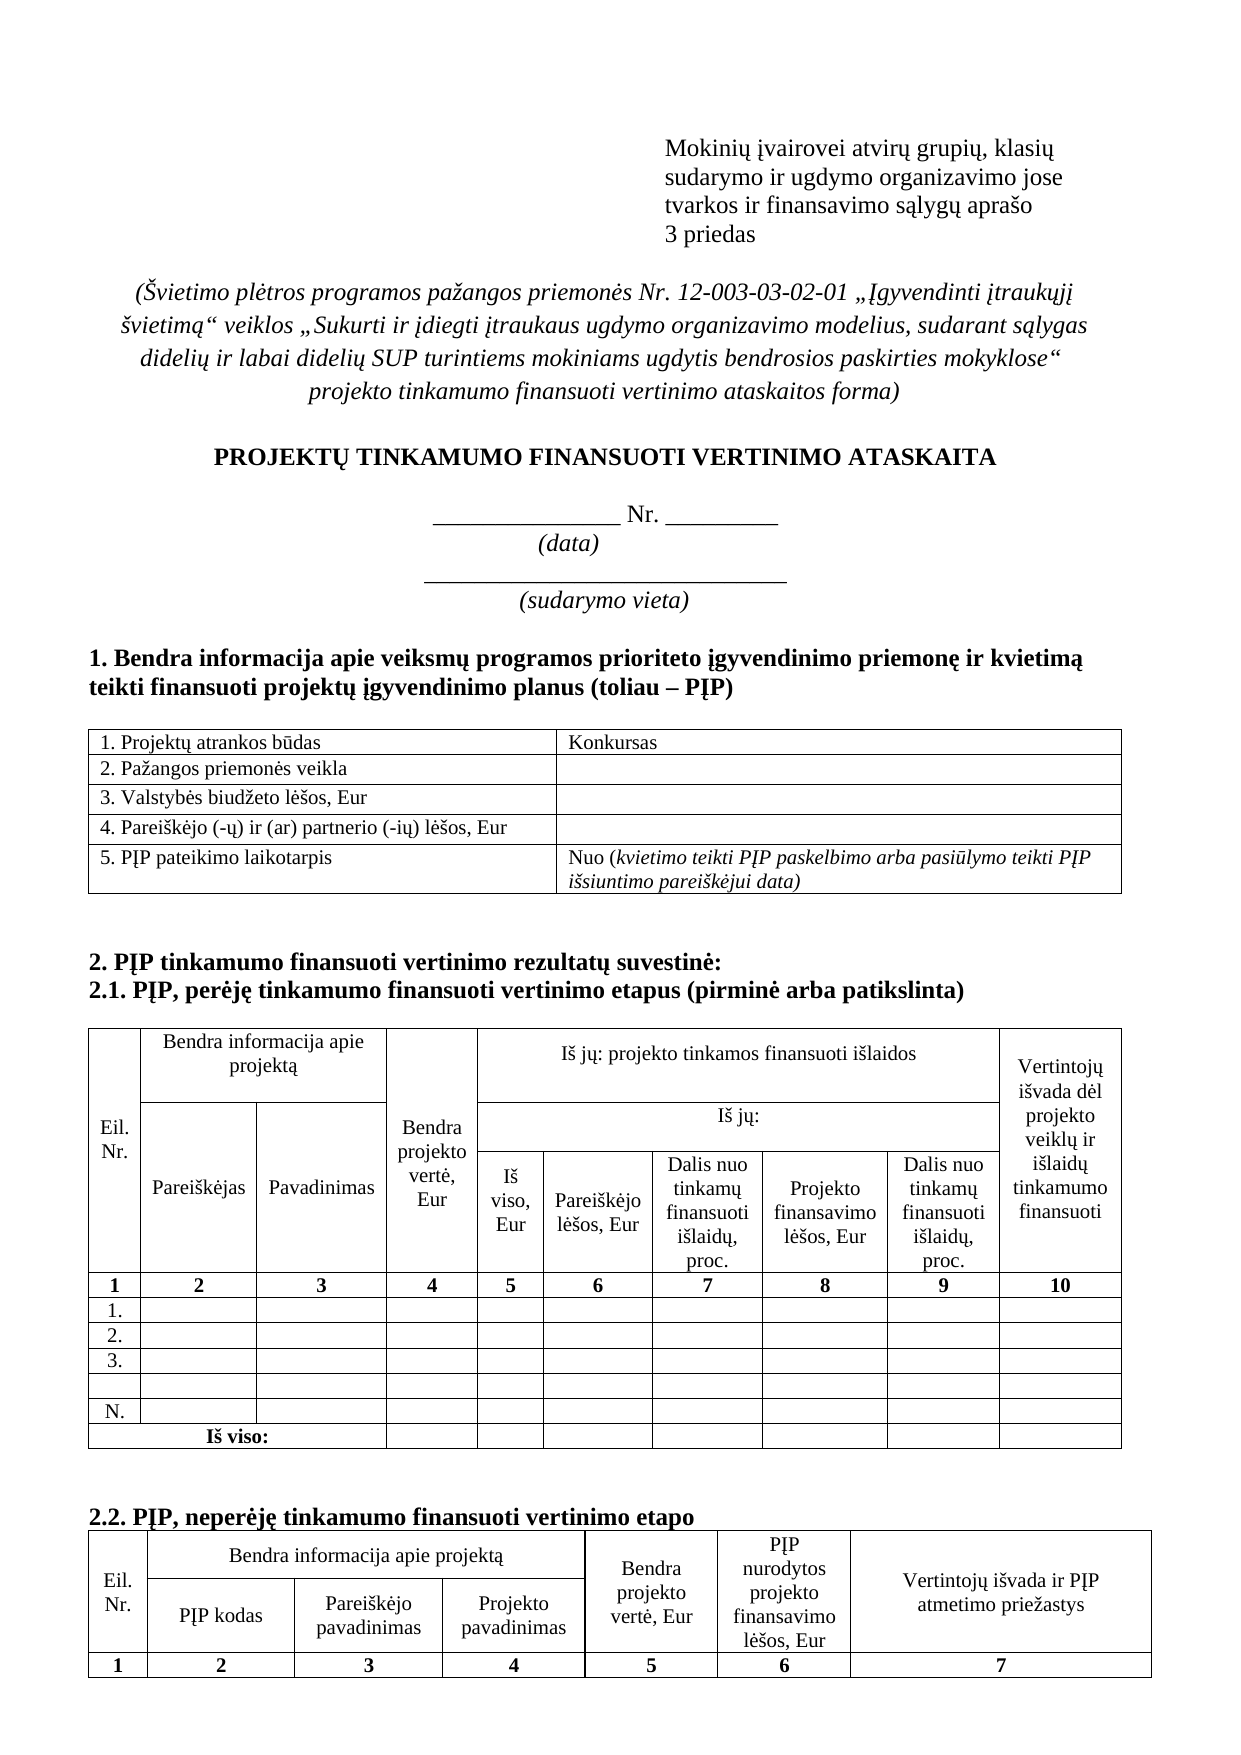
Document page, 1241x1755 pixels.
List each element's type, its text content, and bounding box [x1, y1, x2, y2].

table_cell 3 [257, 1273, 386, 1297]
text (sudarymo vieta) [88, 586, 1122, 614]
table_header 1. Projektų atrankos būdas [89, 730, 556, 754]
text 3 priedas [664, 219, 1122, 248]
table_cell 5 [478, 1273, 543, 1297]
table_cell [557, 785, 1121, 814]
table_cell 3. [89, 1349, 140, 1372]
table_cell 2 [141, 1273, 256, 1297]
table_cell [888, 1424, 999, 1448]
table_cell 5. PĮP pateikimo laikotarpis [89, 845, 556, 893]
table_cell [557, 755, 1121, 784]
text tvarkos ir finansavimo sąlygų aprašo [664, 190, 1122, 219]
table_cell 6 [544, 1273, 652, 1297]
table_cell [544, 1323, 652, 1347]
table_header Bendra informacija apie projektą [141, 1029, 386, 1102]
table_cell Iš viso, Eur [478, 1152, 543, 1272]
table_header Eil. Nr. [89, 1531, 147, 1652]
table_cell [544, 1424, 652, 1448]
table_cell [653, 1323, 762, 1347]
table_cell [544, 1349, 652, 1372]
table_cell 1. [89, 1298, 140, 1322]
table_cell Iš viso: [89, 1424, 386, 1448]
table_cell [478, 1399, 543, 1423]
table_cell [544, 1399, 652, 1423]
table_cell 3 [295, 1653, 442, 1677]
table_header Vertintojų išvada dėl projekto veiklų ir išlaidų tinkamumo finansuoti [1000, 1029, 1121, 1272]
table_header Iš jų: projekto tinkamos finansuoti išlaidos [478, 1029, 999, 1102]
table_cell [653, 1349, 762, 1372]
table_header Bendra informacija apie projektą [148, 1531, 584, 1578]
table_cell 10 [1000, 1273, 1121, 1297]
table_cell [387, 1374, 477, 1398]
table_cell [1000, 1374, 1121, 1398]
table_cell [888, 1374, 999, 1398]
table_cell [888, 1399, 999, 1423]
table_cell [888, 1323, 999, 1347]
table_cell Iš jų: [478, 1103, 999, 1151]
table_cell [653, 1399, 762, 1423]
table_cell 4 [387, 1273, 477, 1297]
table_header Bendra projekto vertė, Eur [586, 1531, 717, 1652]
text 2. PĮP tinkamumo finansuoti vertinimo rezultatų suvestinė: [88, 947, 1122, 976]
table_cell [89, 1374, 140, 1398]
table_cell Pavadinimas [257, 1103, 386, 1272]
table_cell [141, 1298, 256, 1322]
table_header Eil. Nr. [89, 1029, 140, 1272]
table_cell [257, 1323, 386, 1347]
table_cell [763, 1298, 887, 1322]
table_cell [141, 1399, 256, 1423]
table_cell [478, 1374, 543, 1398]
table_cell [387, 1424, 477, 1448]
table_cell N. [89, 1399, 140, 1423]
table_cell Projekto finansavimo lėšos, Eur [763, 1152, 887, 1272]
table_cell Pareiškėjo lėšos, Eur [544, 1152, 652, 1272]
table_cell [557, 815, 1121, 844]
table_cell 5 [586, 1653, 717, 1677]
table_cell 4. Pareiškėjo (-ų) ir (ar) partnerio (-ių) lėšos, Eur [89, 815, 556, 844]
table_cell [544, 1374, 652, 1398]
table_cell [257, 1399, 386, 1423]
table_cell 2 [148, 1653, 294, 1677]
table_cell 7 [851, 1653, 1151, 1677]
table_header Konkursas [557, 730, 1121, 754]
table_cell [653, 1424, 762, 1448]
text (Švietimo plėtros programos pažangos priemonės Nr. 12-003-03-02-01 „Įgyvendinti įtraukųjį švietimą“ veiklos „Sukurti ir įdiegti įtraukaus ugdymo organizavimo modelius, sudarant sąlygas didelių ir labai didelių SUP turintiems mokiniams ugdytis bendrosios paskirties mokyklose“ [88, 277, 1122, 371]
table_cell [478, 1323, 543, 1347]
table_cell [387, 1323, 477, 1347]
table_cell 1 [89, 1653, 147, 1677]
table_cell [257, 1349, 386, 1372]
table_cell [141, 1374, 256, 1398]
table_cell [544, 1298, 652, 1322]
text projekto tinkamumo finansuoti vertinimo ataskaitos forma) [88, 376, 1122, 404]
table_cell [478, 1298, 543, 1322]
table_cell [763, 1323, 887, 1347]
text PROJEKTŲ TINKAMUMO FINANSUOTI VERTINIMO ATASKAITA [88, 442, 1122, 471]
table_cell [1000, 1424, 1121, 1448]
text (data) [88, 528, 1122, 557]
text 2.1. PĮP, perėję tinkamumo finansuoti vertinimo etapus (pirminė arba patikslinta) [88, 976, 1122, 1004]
table_cell [763, 1424, 887, 1448]
table_cell [653, 1298, 762, 1322]
table_cell [478, 1424, 543, 1448]
table_cell 1 [89, 1273, 140, 1297]
table_cell [387, 1298, 477, 1322]
table_cell 6 [718, 1653, 850, 1677]
table_cell [1000, 1298, 1121, 1322]
table_cell 2. Pažangos priemonės veikla [89, 755, 556, 784]
text _______________ Nr. _________ [88, 499, 1122, 528]
table_cell [653, 1374, 762, 1398]
table_cell [1000, 1323, 1121, 1347]
table_cell Dalis nuo tinkamų finansuoti išlaidų, proc. [653, 1152, 762, 1272]
table_cell Pareiškėjo pavadinimas [295, 1579, 442, 1652]
text sudarymo ir ugdymo organizavimo jose [664, 162, 1122, 190]
table_cell [1000, 1349, 1121, 1372]
table_cell [763, 1349, 887, 1372]
table_cell [257, 1374, 386, 1398]
text 1. Bendra informacija apie veiksmų programos prioriteto įgyvendinimo priemonę ir kvietimą teikti finansuoti projektų įgyvendinimo planus (toliau – PĮP) [88, 643, 1122, 701]
table_cell 2. [89, 1323, 140, 1347]
table_cell Nuo (kvietimo teikti PĮP paskelbimo arba pasiūlymo teikti PĮP išsiuntimo pareiškėjui data) [557, 845, 1121, 893]
table_cell [1000, 1399, 1121, 1423]
table_cell [478, 1349, 543, 1372]
text _____________________________ [88, 557, 1122, 586]
table_cell 4 [443, 1653, 584, 1677]
table_cell [257, 1298, 386, 1322]
table_cell [888, 1349, 999, 1372]
table_header PĮP nurodytos projekto finansavimo lėšos, Eur [718, 1531, 850, 1652]
table_cell [763, 1399, 887, 1423]
table_cell [763, 1374, 887, 1398]
table_cell Dalis nuo tinkamų finansuoti išlaidų, proc. [888, 1152, 999, 1272]
text Mokinių įvairovei atvirų grupių, klasių [664, 133, 1122, 162]
table_cell 8 [763, 1273, 887, 1297]
table_cell [888, 1298, 999, 1322]
table_cell [387, 1349, 477, 1372]
text 2.2. PĮP, neperėję tinkamumo finansuoti vertinimo etapo [88, 1502, 1122, 1530]
table_header Vertintojų išvada ir PĮP atmetimo priežastys [851, 1531, 1151, 1652]
table_cell Projekto pavadinimas [443, 1579, 584, 1652]
table_cell [141, 1349, 256, 1372]
table_cell PĮP kodas [148, 1579, 294, 1652]
table_cell 7 [653, 1273, 762, 1297]
table_cell Pareiškėjas [141, 1103, 256, 1272]
table_header Bendra projekto vertė, Eur [387, 1029, 477, 1272]
table_cell [387, 1399, 477, 1423]
table_cell 3. Valstybės biudžeto lėšos, Eur [89, 785, 556, 814]
table_cell [141, 1323, 256, 1347]
table_cell 9 [888, 1273, 999, 1297]
